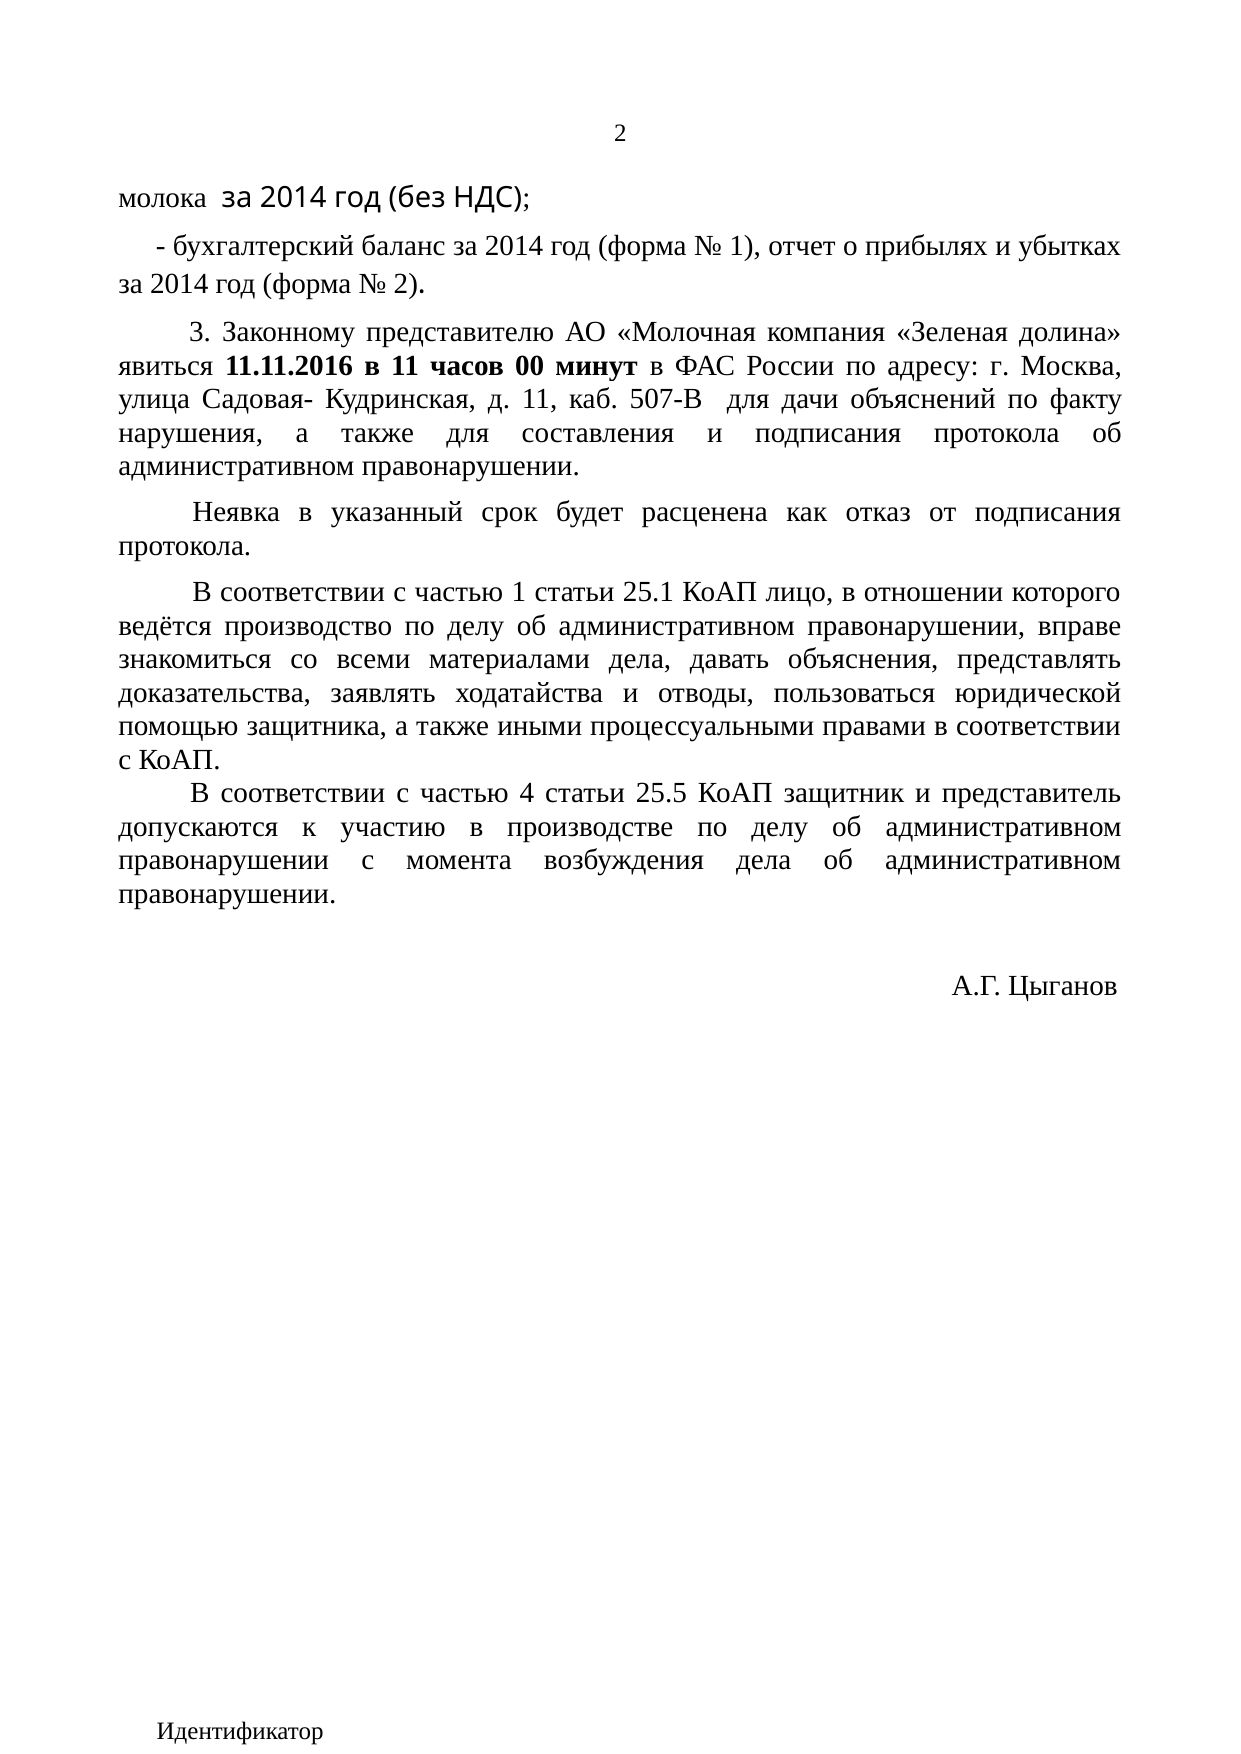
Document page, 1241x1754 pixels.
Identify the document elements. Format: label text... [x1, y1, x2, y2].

text Неявка в указанный срок будет расценена как отказ от подписания протокола. [118, 494, 1122, 562]
text 3. Законному представителю АО «Молочная компания «Зеленая долина» явиться 11.11.2016 в 11 часов 00 минут в ФАС России по адресу: г. Москва, улица Садовая- Кудринская, д. 11, каб. 507-В для дачи объяснений по факту нарушения, а также для составления и подписания протокола об административном правонарушении. [118, 314, 1122, 482]
text - бухгалтерский баланс за 2014 год (форма № 1), отчет о прибылях и убытках за 2014 год (форма № 2). [118, 228, 1122, 302]
text А.Г. Цыганов [118, 968, 1122, 1002]
text молока за 2014 год (без НДС); [118, 176, 1122, 216]
text В соответствии с частью 1 статьи 25.1 КоАП лицо, в отношении которого ведётся производство по делу об административном правонарушении, вправе знакомиться со всеми материалами дела, давать объяснения, представлять доказательства, заявлять ходатайства и отводы, пользоваться юридической помощью защитника, а также иными процессуальными правами в соответствии с КоАП. [118, 574, 1122, 775]
text В соответствии с частью 4 статьи 25.5 КоАП защитник и представитель допускаются к участию в производстве по делу об административном правонарушении с момента возбуждения дела об административном правонарушении. [118, 775, 1122, 909]
